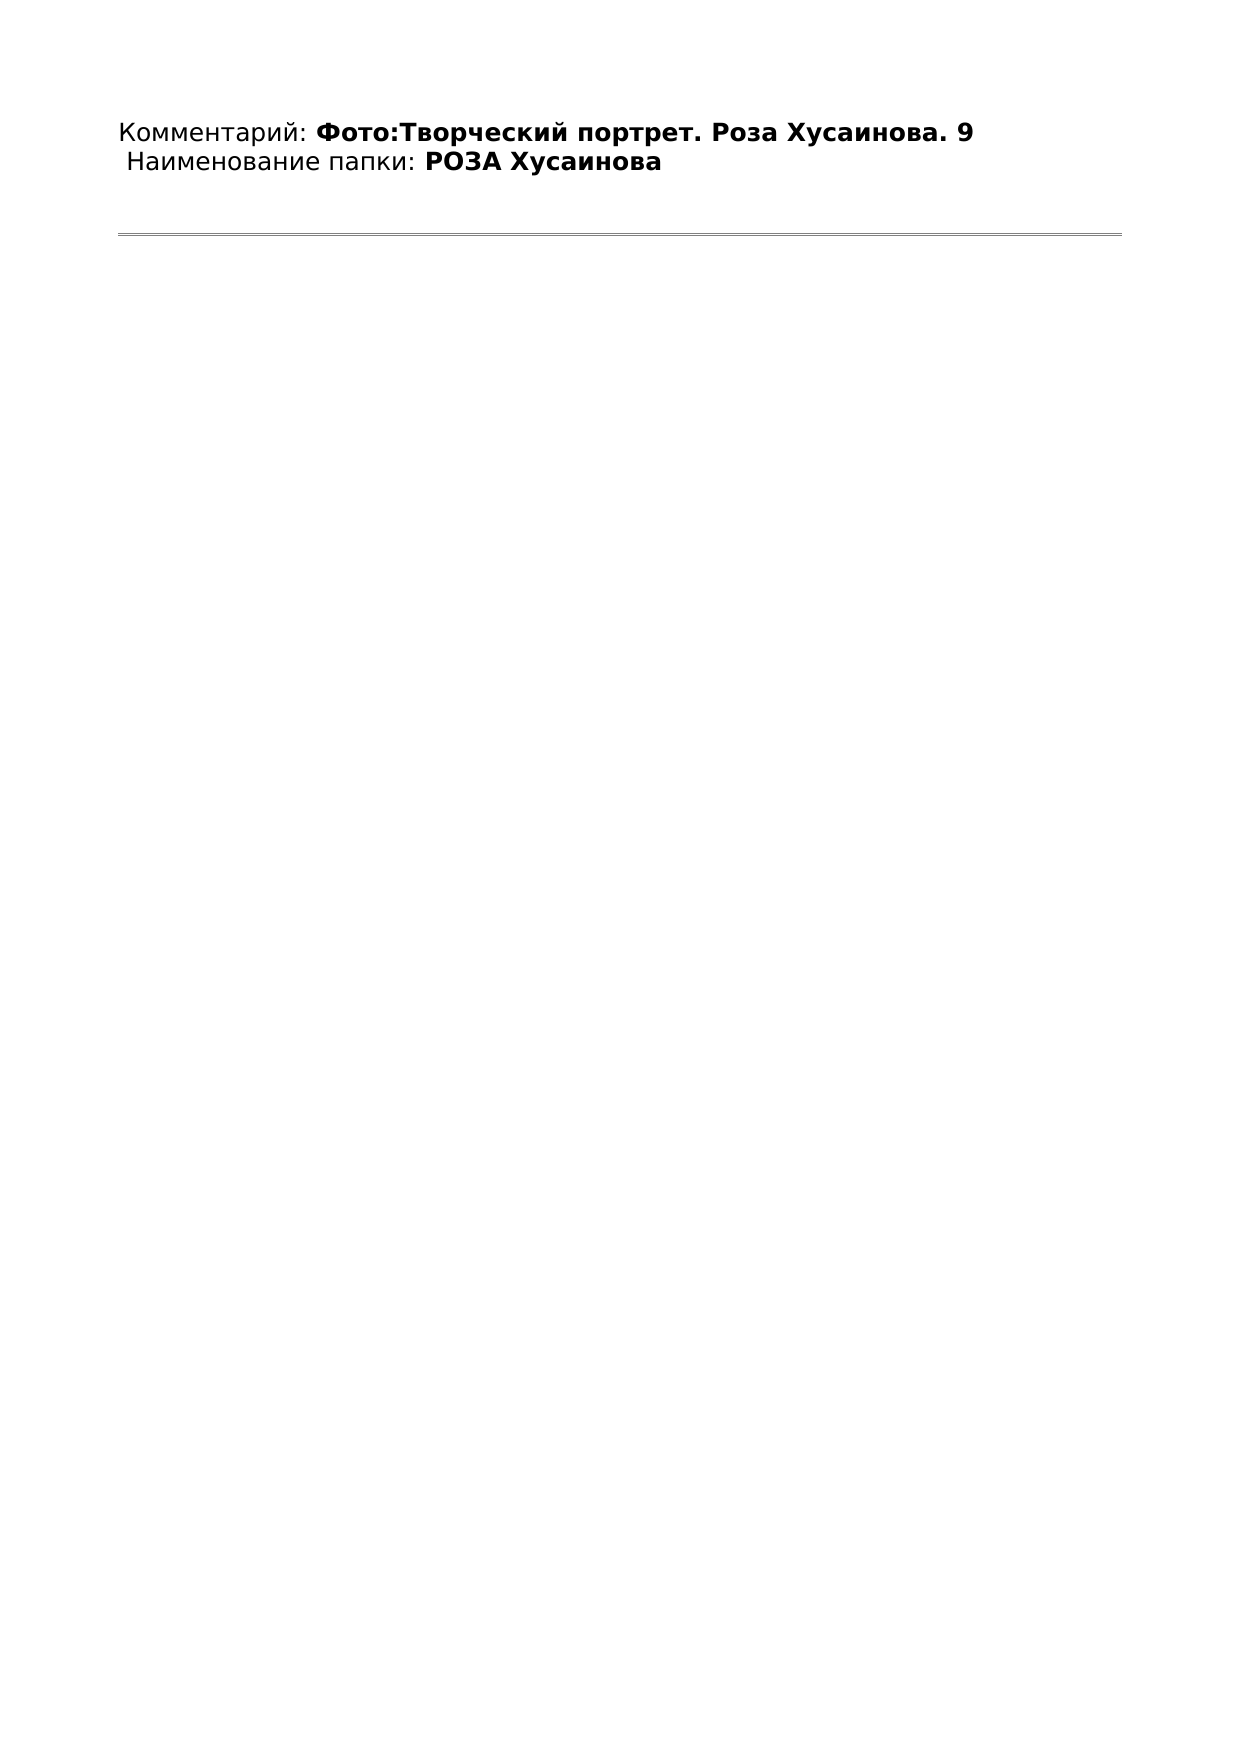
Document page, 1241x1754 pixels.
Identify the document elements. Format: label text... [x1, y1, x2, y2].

text Комментарий: Фото:Творческий портрет. Роза Хусаинова. 9 Наименование папки: РОЗА Хусаинова [118, 118, 1122, 206]
